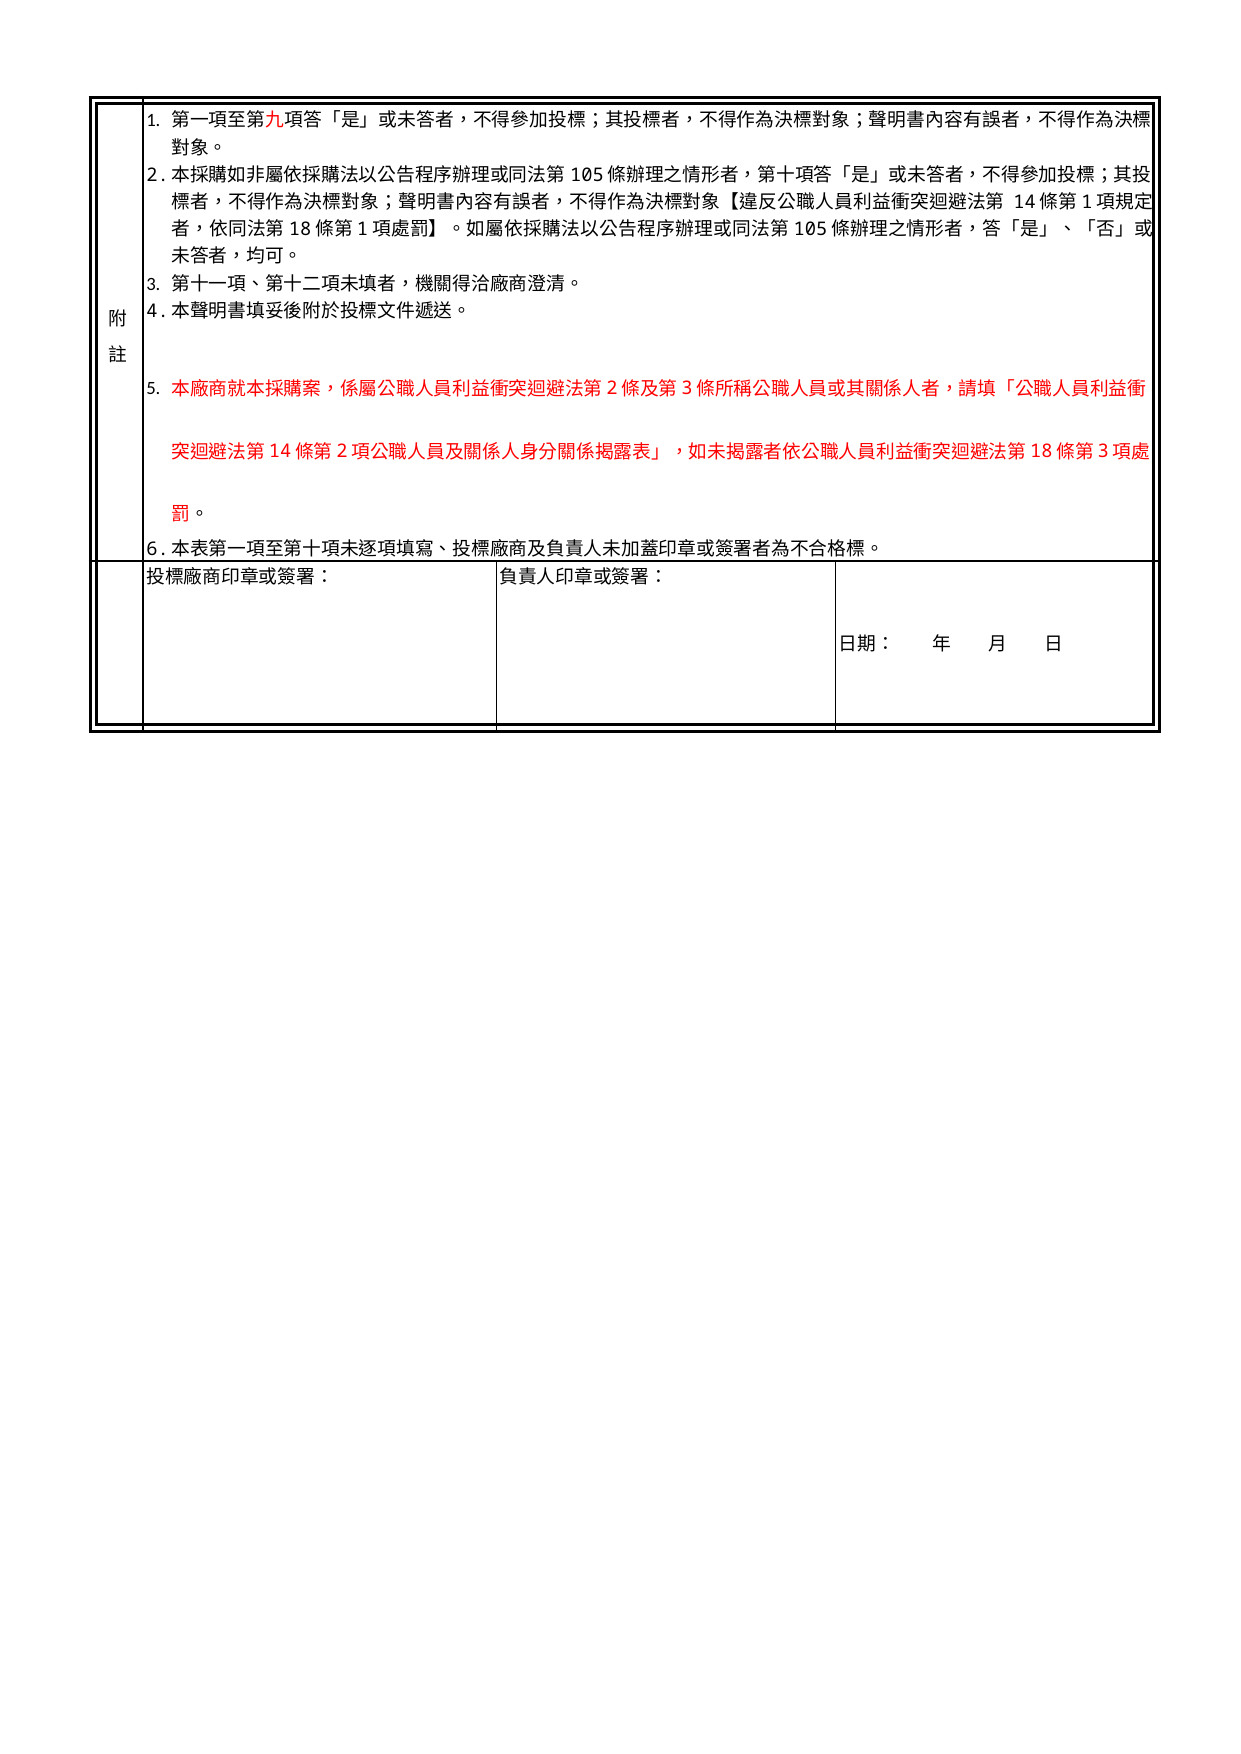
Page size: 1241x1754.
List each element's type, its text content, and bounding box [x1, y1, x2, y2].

table_header 第一項至第九項答「是」或未答者，不得參加投標；其投標者，不得作為決標對象；聲明書內容有誤者，不得作為決標對象。 本採購如非屬依採購法以公告程序辦理或同法第105條辦理之情形者，第十項答「是」或未答者，不得參加投標；其投標者，不得作為決標對象；聲明書內容有誤者，不得作為決標對象【違反公職人員利益衝突迴避法第14條第1項規定者，依同法第18條第1項處罰】。如屬依採購法以公告程序辦理或同法第105條辦理之情形者，答「是」、「否」或未答者，均可。 第十一項、第十二項未填者，機關得洽廠商澄清。 本聲明書填妥後附於投標文件遞送。 本廠商就本採購案，係屬公職人員利益衝突迴避法第2條及第3條所稱公職人員或其關係人者，請填「公職人員利益衝突迴避法第14條第2項公職人員及關係人身分關係揭露表」，如未揭露者依公職人員利益衝突迴避法第18條第3項處罰。 本表第一項至第十項未逐項填寫、投標廠商及負責人未加蓋印章或簽署者為不合格標。 [144, 99, 1156, 560]
table_cell 負責人印章或簽署： [497, 562, 835, 723]
table_cell 日期： 年 月 日 [836, 562, 1152, 723]
table_header 附 註 [93, 99, 142, 560]
table_cell 投標廠商印章或簽署： [144, 562, 496, 723]
table_cell [98, 562, 142, 723]
